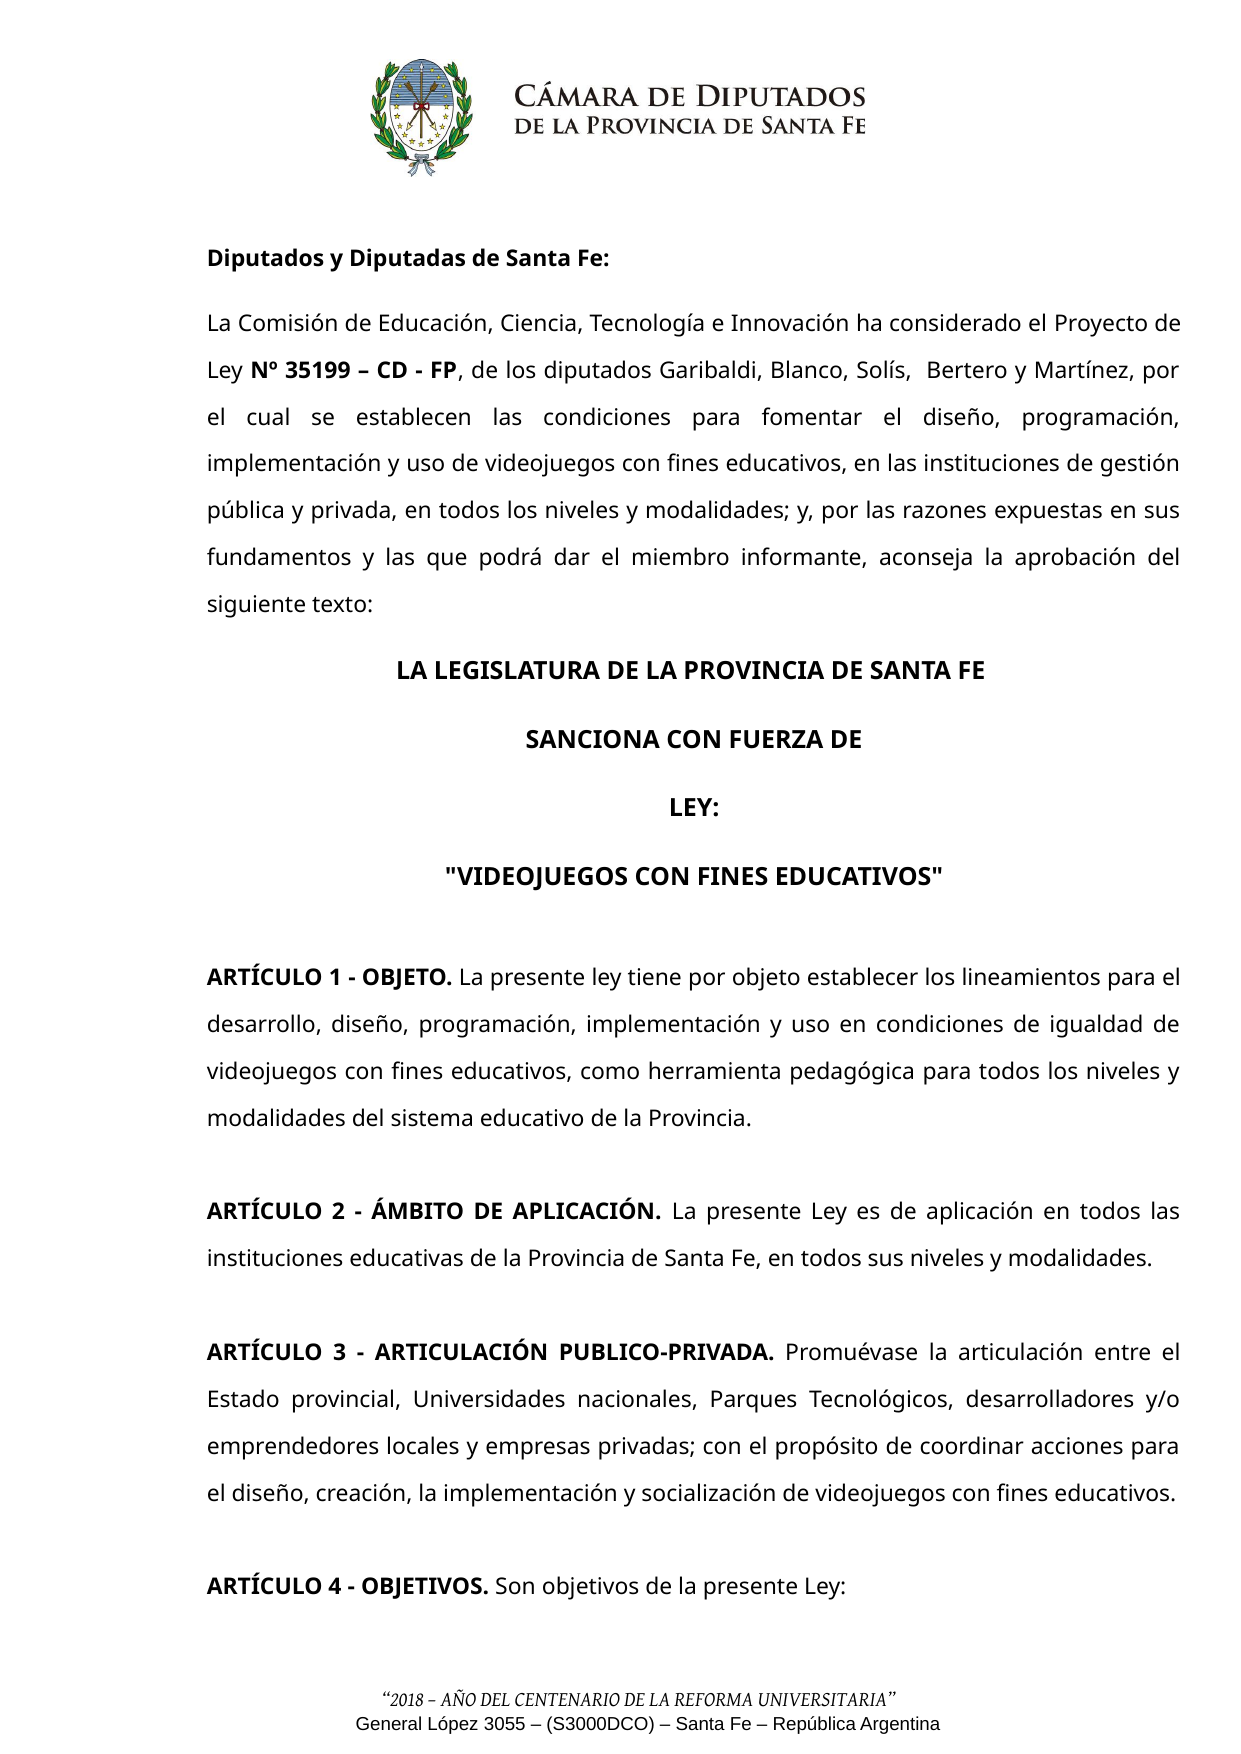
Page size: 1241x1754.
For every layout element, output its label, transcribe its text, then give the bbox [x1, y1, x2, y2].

text ARTÍCULO 2 - ÁMBITO DE APLICACIÓN. La presente Ley es de aplicación en todos las instituciones educativas de la Provincia de Santa Fe, en todos sus niveles y modalidades. [207, 1195, 1181, 1273]
picture [370, 59, 866, 181]
text SANCIONA CON FUERZA DE [207, 721, 1181, 755]
text LA LEGISLATURA DE LA PROVINCIA DE SANTA FE [207, 653, 1181, 687]
text ARTÍCULO 3 - ARTICULACIÓN PUBLICO-PRIVADA. Promuévase la articulación entre el Estado provincial, Universidades nacionales, Parques Tecnológicos, desarrolladores y/o emprendedores locales y empresas privadas; con el propósito de coordinar acciones para el diseño, creación, la implementación y socialización de videojuegos con fines educativos. [207, 1336, 1181, 1508]
text Diputados y Diputadas de Santa Fe: [207, 242, 1181, 273]
text "VIDEOJUEGOS CON FINES EDUCATIVOS" [207, 859, 1181, 893]
text LEY: [207, 790, 1181, 824]
text ARTÍCULO 4 - OBJETIVOS. Son objetivos de la presente Ley: [207, 1570, 1181, 1602]
text La Comisión de Educación, Ciencia, Tecnología e Innovación ha considerado el Proyecto de Ley Nº 35199 – CD - FP, de los diputados Garibaldi, Blanco, Solís, Bertero y Martínez, por el cual se establecen las condiciones para fomentar el diseño, programación, implementación y uso de videojuegos con fines educativos, en las instituciones de gestión pública y privada, en todos los niveles y modalidades; y, por las razones expuestas en sus fundamentos y las que podrá dar el miembro informante, aconseja la aprobación del siguiente texto: [207, 307, 1181, 619]
text ARTÍCULO 1 - OBJETO. La presente ley tiene por objeto establecer los lineamientos para el desarrollo, diseño, programación, implementación y uso en condiciones de igualdad de videojuegos con fines educativos, como herramienta pedagógica para todos los niveles y modalidades del sistema educativo de la Provincia. [207, 961, 1181, 1133]
